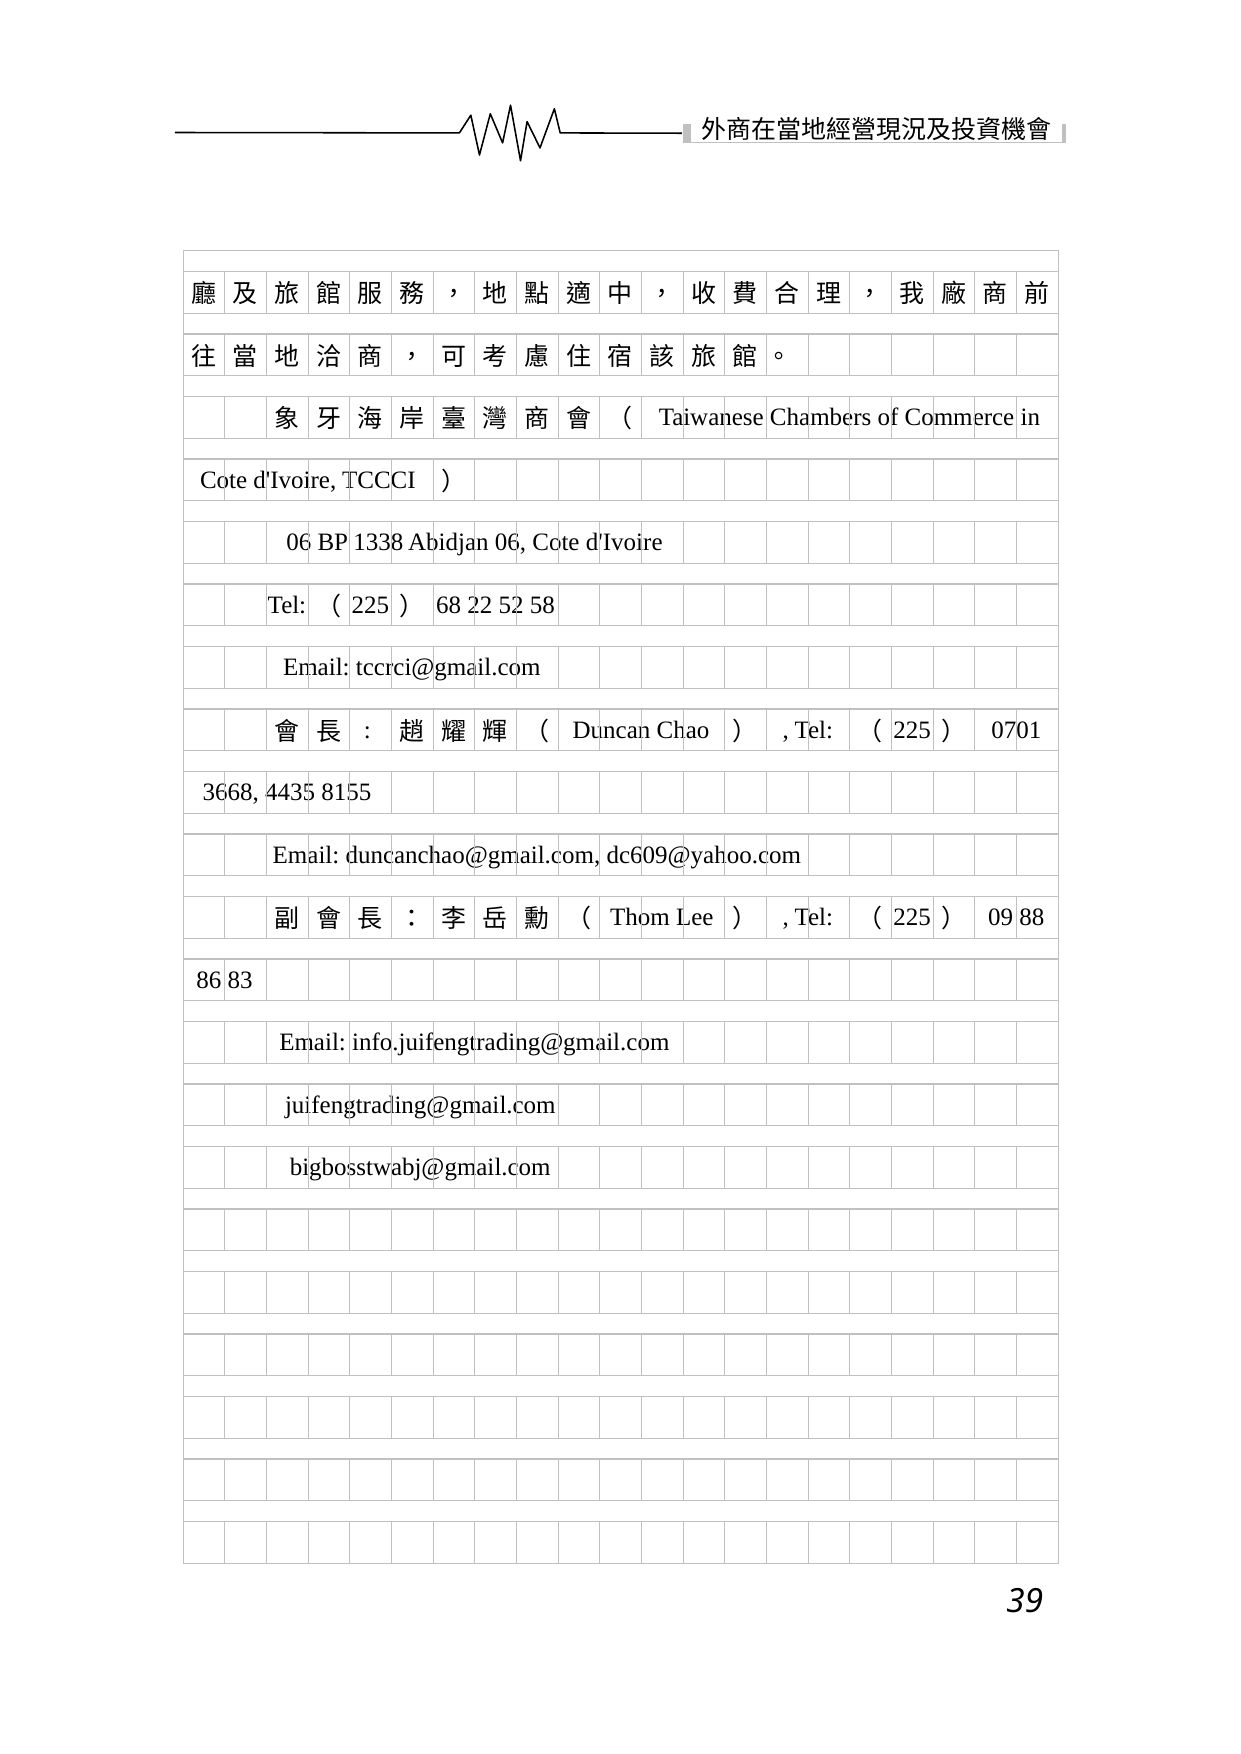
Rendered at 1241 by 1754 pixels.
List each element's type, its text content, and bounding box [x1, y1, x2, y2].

text 地 [475, 272, 516, 313]
text 務 [392, 272, 433, 313]
text Email: duncanchao@gmail.com, dc609@yahoo.com [184, 814, 1058, 833]
text 會長: 趙耀輝（Duncan Chao）, Tel:（225）0701 3668, 4435 8155 [225, 710, 266, 750]
text Email: duncanchao@gmail.com, dc609@yahoo.com [767, 835, 808, 875]
text Tel:（225）68 22 52 58 [225, 585, 266, 625]
text 象牙海岸臺灣商會（Taiwanese Chambers of Commerce in Cote d'Ivoire, TCCCI） [809, 397, 849, 438]
text Email: tccrci@gmail.com [725, 647, 766, 688]
text Email: duncanchao@gmail.com, dc609@yahoo.com [392, 835, 433, 875]
text 旅 [684, 335, 724, 375]
text 06 BP 1338 Abidjan 06, Cote d'Ivoire [934, 522, 974, 563]
text 會長: 趙耀輝（Duncan Chao）, Tel:（225）0701 3668, 4435 8155 [1017, 772, 1058, 813]
text juifengtrading@gmail.com [434, 1085, 474, 1125]
text 象牙海岸臺灣商會（Taiwanese Chambers of Commerce in Cote d'Ivoire, TCCCI） [559, 397, 599, 438]
text 副會長：李岳勳（Thom Lee）, Tel:（225）09 88 86 83 [975, 897, 1016, 938]
text 06 BP 1338 Abidjan 06, Cote d'Ivoire [642, 522, 683, 563]
text 旅 [267, 272, 308, 313]
text 象牙海岸臺灣商會（Taiwanese Chambers of Commerce in Cote d'Ivoire, TCCCI） [184, 376, 1058, 396]
text 會長: 趙耀輝（Duncan Chao）, Tel:（225）0701 3668, 4435 8155 [267, 710, 308, 750]
text bigbosstwabj@gmail.com [517, 1147, 558, 1188]
text bigbosstwabj@gmail.com [350, 1147, 391, 1188]
text Email: duncanchao@gmail.com, dc609@yahoo.com [475, 835, 516, 875]
text Tel:（225）68 22 52 58 [267, 585, 308, 625]
text 象牙海岸臺灣商會（Taiwanese Chambers of Commerce in Cote d'Ivoire, TCCCI） [392, 460, 433, 500]
text 往 [184, 335, 224, 375]
text Email: tccrci@gmail.com [809, 647, 849, 688]
text 副會長：李岳勳（Thom Lee）, Tel:（225）09 88 86 83 [309, 960, 349, 1000]
text 副會長：李岳勳（Thom Lee）, Tel:（225）09 88 86 83 [434, 960, 474, 1000]
text Tel:（225）68 22 52 58 [934, 585, 974, 625]
text 會長: 趙耀輝（Duncan Chao）, Tel:（225）0701 3668, 4435 8155 [1017, 710, 1058, 750]
text Tel:（225）68 22 52 58 [434, 585, 474, 625]
text 副會長：李岳勳（Thom Lee）, Tel:（225）09 88 86 83 [809, 960, 849, 1000]
text 象牙海岸臺灣商會（Taiwanese Chambers of Commerce in Cote d'Ivoire, TCCCI） [309, 460, 349, 500]
text Email: duncanchao@gmail.com, dc609@yahoo.com [642, 835, 683, 875]
text 副會長：李岳勳（Thom Lee）, Tel:（225）09 88 86 83 [642, 960, 683, 1000]
text juifengtrading@gmail.com [600, 1085, 641, 1125]
text 06 BP 1338 Abidjan 06, Cote d'Ivoire [184, 522, 224, 563]
text 副會長：李岳勳（Thom Lee）, Tel:（225）09 88 86 83 [975, 960, 1016, 1000]
text Email: tccrci@gmail.com [517, 647, 558, 688]
text 副會長：李岳勳（Thom Lee）, Tel:（225）09 88 86 83 [309, 897, 349, 938]
text 慮 [517, 335, 558, 375]
text juifengtrading@gmail.com [392, 1085, 433, 1125]
text 商 [975, 272, 1016, 313]
text 06 BP 1338 Abidjan 06, Cote d'Ivoire [350, 522, 391, 563]
text 副會長：李岳勳（Thom Lee）, Tel:（225）09 88 86 83 [350, 960, 391, 1000]
text 象牙海岸臺灣商會（Taiwanese Chambers of Commerce in Cote d'Ivoire, TCCCI） [350, 460, 391, 500]
text 副會長：李岳勳（Thom Lee）, Tel:（225）09 88 86 83 [767, 960, 808, 1000]
text 服 [350, 272, 391, 313]
text 象牙海岸臺灣商會（Taiwanese Chambers of Commerce in Cote d'Ivoire, TCCCI） [892, 460, 933, 500]
text juifengtrading@gmail.com [850, 1085, 891, 1125]
text 副會長：李岳勳（Thom Lee）, Tel:（225）09 88 86 83 [184, 876, 1058, 896]
text 會長: 趙耀輝（Duncan Chao）, Tel:（225）0701 3668, 4435 8155 [600, 772, 641, 813]
text ， [392, 335, 433, 375]
text 會長: 趙耀輝（Duncan Chao）, Tel:（225）0701 3668, 4435 8155 [850, 772, 891, 813]
text 副會長：李岳勳（Thom Lee）, Tel:（225）09 88 86 83 [892, 960, 933, 1000]
text Email: duncanchao@gmail.com, dc609@yahoo.com [559, 835, 599, 875]
text 象牙海岸臺灣商會（Taiwanese Chambers of Commerce in Cote d'Ivoire, TCCCI） [309, 397, 349, 438]
text 副會長：李岳勳（Thom Lee）, Tel:（225）09 88 86 83 [600, 897, 641, 938]
text 會長: 趙耀輝（Duncan Chao）, Tel:（225）0701 3668, 4435 8155 [559, 772, 599, 813]
text 副會長：李岳勳（Thom Lee）, Tel:（225）09 88 86 83 [1017, 897, 1058, 938]
text Email: duncanchao@gmail.com, dc609@yahoo.com [184, 835, 224, 875]
text Email: duncanchao@gmail.com, dc609@yahoo.com [725, 835, 766, 875]
text Email: info.juifengtrading@gmail.com [1017, 1022, 1058, 1063]
text 06 BP 1338 Abidjan 06, Cote d'Ivoire [475, 522, 516, 563]
text Tel:（225）68 22 52 58 [517, 585, 558, 625]
text Tel:（225）68 22 52 58 [767, 585, 808, 625]
text Tel:（225）68 22 52 58 [350, 585, 391, 625]
text 會長: 趙耀輝（Duncan Chao）, Tel:（225）0701 3668, 4435 8155 [725, 710, 766, 750]
text Email: duncanchao@gmail.com, dc609@yahoo.com [934, 835, 974, 875]
text 副會長：李岳勳（Thom Lee）, Tel:（225）09 88 86 83 [850, 960, 891, 1000]
text juifengtrading@gmail.com [350, 1085, 391, 1125]
text 會長: 趙耀輝（Duncan Chao）, Tel:（225）0701 3668, 4435 8155 [975, 772, 1016, 813]
text 考 [475, 335, 516, 375]
text 洽 [309, 335, 349, 375]
text 06 BP 1338 Abidjan 06, Cote d'Ivoire [600, 522, 641, 563]
text Email: duncanchao@gmail.com, dc609@yahoo.com [850, 835, 891, 875]
text juifengtrading@gmail.com [309, 1085, 349, 1125]
text Email: duncanchao@gmail.com, dc609@yahoo.com [434, 835, 474, 875]
text 會長: 趙耀輝（Duncan Chao）, Tel:（225）0701 3668, 4435 8155 [767, 772, 808, 813]
text Email: tccrci@gmail.com [975, 647, 1016, 688]
text 會長: 趙耀輝（Duncan Chao）, Tel:（225）0701 3668, 4435 8155 [309, 772, 349, 813]
text Email: tccrci@gmail.com [434, 647, 474, 688]
text 象牙海岸臺灣商會（Taiwanese Chambers of Commerce in Cote d'Ivoire, TCCCI） [225, 460, 266, 500]
text Email: duncanchao@gmail.com, dc609@yahoo.com [892, 835, 933, 875]
text Email: tccrci@gmail.com [267, 647, 308, 688]
text juifengtrading@gmail.com [267, 1085, 308, 1125]
text Email: info.juifengtrading@gmail.com [850, 1022, 891, 1063]
text 會長: 趙耀輝（Duncan Chao）, Tel:（225）0701 3668, 4435 8155 [184, 772, 224, 813]
text 象牙海岸臺灣商會（Taiwanese Chambers of Commerce in Cote d'Ivoire, TCCCI） [642, 397, 683, 438]
text 06 BP 1338 Abidjan 06, Cote d'Ivoire [1017, 522, 1058, 563]
text Email: tccrci@gmail.com [309, 647, 349, 688]
text 會長: 趙耀輝（Duncan Chao）, Tel:（225）0701 3668, 4435 8155 [892, 772, 933, 813]
text 適 [559, 272, 599, 313]
text 象牙海岸臺灣商會（Taiwanese Chambers of Commerce in Cote d'Ivoire, TCCCI） [225, 397, 266, 438]
text 會長: 趙耀輝（Duncan Chao）, Tel:（225）0701 3668, 4435 8155 [809, 710, 849, 750]
text 館 [725, 335, 766, 375]
text 副會長：李岳勳（Thom Lee）, Tel:（225）09 88 86 83 [809, 897, 849, 938]
text 中 [600, 272, 641, 313]
text 06 BP 1338 Abidjan 06, Cote d'Ivoire [434, 522, 474, 563]
text 象牙海岸臺灣商會（Taiwanese Chambers of Commerce in Cote d'Ivoire, TCCCI） [892, 397, 933, 438]
text 副會長：李岳勳（Thom Lee）, Tel:（225）09 88 86 83 [725, 897, 766, 938]
text 館 [309, 272, 349, 313]
text juifengtrading@gmail.com [1017, 1085, 1058, 1125]
text Email: info.juifengtrading@gmail.com [434, 1022, 474, 1063]
text bigbosstwabj@gmail.com [559, 1147, 599, 1188]
text 象牙海岸臺灣商會（Taiwanese Chambers of Commerce in Cote d'Ivoire, TCCCI） [934, 460, 974, 500]
text Tel:（225）68 22 52 58 [975, 585, 1016, 625]
text 06 BP 1338 Abidjan 06, Cote d'Ivoire [684, 522, 724, 563]
text Tel:（225）68 22 52 58 [559, 585, 599, 625]
text Email: info.juifengtrading@gmail.com [684, 1022, 724, 1063]
text 象牙海岸臺灣商會（Taiwanese Chambers of Commerce in Cote d'Ivoire, TCCCI） [267, 460, 308, 500]
text Email: tccrci@gmail.com [475, 647, 516, 688]
text juifengtrading@gmail.com [767, 1085, 808, 1125]
text juifengtrading@gmail.com [809, 1085, 849, 1125]
text 可 [434, 335, 474, 375]
text 商 [350, 335, 391, 375]
text bigbosstwabj@gmail.com [434, 1147, 474, 1188]
text Tel:（225）68 22 52 58 [600, 585, 641, 625]
text Email: info.juifengtrading@gmail.com [934, 1022, 974, 1063]
text 會長: 趙耀輝（Duncan Chao）, Tel:（225）0701 3668, 4435 8155 [600, 710, 641, 750]
text 副會長：李岳勳（Thom Lee）, Tel:（225）09 88 86 83 [184, 939, 1058, 958]
text Tel:（225）68 22 52 58 [184, 564, 1058, 583]
text 點 [517, 272, 558, 313]
text 會長: 趙耀輝（Duncan Chao）, Tel:（225）0701 3668, 4435 8155 [850, 710, 891, 750]
text bigbosstwabj@gmail.com [934, 1147, 974, 1188]
text 06 BP 1338 Abidjan 06, Cote d'Ivoire [517, 522, 558, 563]
text Tel:（225）68 22 52 58 [850, 585, 891, 625]
text 副會長：李岳勳（Thom Lee）, Tel:（225）09 88 86 83 [725, 960, 766, 1000]
text 象牙海岸臺灣商會（Taiwanese Chambers of Commerce in Cote d'Ivoire, TCCCI） [809, 460, 849, 500]
text 會長: 趙耀輝（Duncan Chao）, Tel:（225）0701 3668, 4435 8155 [642, 772, 683, 813]
text juifengtrading@gmail.com [684, 1085, 724, 1125]
text ， [850, 272, 891, 313]
text 06 BP 1338 Abidjan 06, Cote d'Ivoire [975, 522, 1016, 563]
text 象牙海岸臺灣商會（Taiwanese Chambers of Commerce in Cote d'Ivoire, TCCCI） [1017, 460, 1058, 500]
text Email: duncanchao@gmail.com, dc609@yahoo.com [309, 835, 349, 875]
text bigbosstwabj@gmail.com [267, 1147, 308, 1188]
text 06 BP 1338 Abidjan 06, Cote d'Ivoire [725, 522, 766, 563]
text 副會長：李岳勳（Thom Lee）, Tel:（225）09 88 86 83 [392, 960, 433, 1000]
text 會長: 趙耀輝（Duncan Chao）, Tel:（225）0701 3668, 4435 8155 [892, 710, 933, 750]
text Email: tccrci@gmail.com [559, 647, 599, 688]
text 象牙海岸臺灣商會（Taiwanese Chambers of Commerce in Cote d'Ivoire, TCCCI） [850, 397, 891, 438]
text Email: tccrci@gmail.com [350, 647, 391, 688]
text bigbosstwabj@gmail.com [475, 1147, 516, 1188]
text Email: info.juifengtrading@gmail.com [184, 1001, 1058, 1021]
text 會長: 趙耀輝（Duncan Chao）, Tel:（225）0701 3668, 4435 8155 [975, 710, 1016, 750]
text 副會長：李岳勳（Thom Lee）, Tel:（225）09 88 86 83 [684, 960, 724, 1000]
text 象牙海岸臺灣商會（Taiwanese Chambers of Commerce in Cote d'Ivoire, TCCCI） [725, 460, 766, 500]
text Email: info.juifengtrading@gmail.com [517, 1022, 558, 1063]
text Email: tccrci@gmail.com [225, 647, 266, 688]
text 象牙海岸臺灣商會（Taiwanese Chambers of Commerce in Cote d'Ivoire, TCCCI） [517, 460, 558, 500]
text 副會長：李岳勳（Thom Lee）, Tel:（225）09 88 86 83 [600, 960, 641, 1000]
text 副會長：李岳勳（Thom Lee）, Tel:（225）09 88 86 83 [850, 897, 891, 938]
text 副會長：李岳勳（Thom Lee）, Tel:（225）09 88 86 83 [642, 897, 683, 938]
text 象牙海岸臺灣商會（Taiwanese Chambers of Commerce in Cote d'Ivoire, TCCCI） [684, 397, 724, 438]
text Email: duncanchao@gmail.com, dc609@yahoo.com [809, 835, 849, 875]
text 象牙海岸臺灣商會（Taiwanese Chambers of Commerce in Cote d'Ivoire, TCCCI） [850, 460, 891, 500]
text 象牙海岸臺灣商會（Taiwanese Chambers of Commerce in Cote d'Ivoire, TCCCI） [600, 397, 641, 438]
text 會長: 趙耀輝（Duncan Chao）, Tel:（225）0701 3668, 4435 8155 [184, 689, 1058, 708]
text [184, 251, 1058, 271]
text 象牙海岸臺灣商會（Taiwanese Chambers of Commerce in Cote d'Ivoire, TCCCI） [475, 397, 516, 438]
text ， [642, 272, 683, 313]
text juifengtrading@gmail.com [725, 1085, 766, 1125]
text Email: duncanchao@gmail.com, dc609@yahoo.com [517, 835, 558, 875]
text Email: info.juifengtrading@gmail.com [267, 1022, 308, 1063]
text 副會長：李岳勳（Thom Lee）, Tel:（225）09 88 86 83 [559, 960, 599, 1000]
text 會長: 趙耀輝（Duncan Chao）, Tel:（225）0701 3668, 4435 8155 [475, 710, 516, 750]
text 象牙海岸臺灣商會（Taiwanese Chambers of Commerce in Cote d'Ivoire, TCCCI） [267, 397, 308, 438]
text Email: tccrci@gmail.com [1017, 647, 1058, 688]
text 當 [225, 335, 266, 375]
text 06 BP 1338 Abidjan 06, Cote d'Ivoire [850, 522, 891, 563]
text 副會長：李岳勳（Thom Lee）, Tel:（225）09 88 86 83 [184, 897, 224, 938]
text 會長: 趙耀輝（Duncan Chao）, Tel:（225）0701 3668, 4435 8155 [809, 772, 849, 813]
text juifengtrading@gmail.com [892, 1085, 933, 1125]
text 06 BP 1338 Abidjan 06, Cote d'Ivoire [559, 522, 599, 563]
text Email: duncanchao@gmail.com, dc609@yahoo.com [975, 835, 1016, 875]
text 象牙海岸臺灣商會（Taiwanese Chambers of Commerce in Cote d'Ivoire, TCCCI） [559, 460, 599, 500]
text 象牙海岸臺灣商會（Taiwanese Chambers of Commerce in Cote d'Ivoire, TCCCI） [934, 397, 974, 438]
text 宿 [600, 335, 641, 375]
text 象牙海岸臺灣商會（Taiwanese Chambers of Commerce in Cote d'Ivoire, TCCCI） [975, 460, 1016, 500]
text 會長: 趙耀輝（Duncan Chao）, Tel:（225）0701 3668, 4435 8155 [392, 710, 433, 750]
text 會長: 趙耀輝（Duncan Chao）, Tel:（225）0701 3668, 4435 8155 [642, 710, 683, 750]
text 副會長：李岳勳（Thom Lee）, Tel:（225）09 88 86 83 [475, 897, 516, 938]
text 副會長：李岳勳（Thom Lee）, Tel:（225）09 88 86 83 [225, 960, 266, 1000]
text 06 BP 1338 Abidjan 06, Cote d'Ivoire [309, 522, 349, 563]
text 會長: 趙耀輝（Duncan Chao）, Tel:（225）0701 3668, 4435 8155 [350, 710, 391, 750]
text Email: info.juifengtrading@gmail.com [975, 1022, 1016, 1063]
text Email: duncanchao@gmail.com, dc609@yahoo.com [600, 835, 641, 875]
text 副會長：李岳勳（Thom Lee）, Tel:（225）09 88 86 83 [392, 897, 433, 938]
text juifengtrading@gmail.com [184, 1064, 1058, 1083]
text Tel:（225）68 22 52 58 [809, 585, 849, 625]
text bigbosstwabj@gmail.com [975, 1147, 1016, 1188]
text 06 BP 1338 Abidjan 06, Cote d'Ivoire [392, 522, 433, 563]
text Email: info.juifengtrading@gmail.com [767, 1022, 808, 1063]
text 副會長：李岳勳（Thom Lee）, Tel:（225）09 88 86 83 [1017, 960, 1058, 1000]
text 會長: 趙耀輝（Duncan Chao）, Tel:（225）0701 3668, 4435 8155 [184, 751, 1058, 771]
text 副會長：李岳勳（Thom Lee）, Tel:（225）09 88 86 83 [934, 897, 974, 938]
text 會長: 趙耀輝（Duncan Chao）, Tel:（225）0701 3668, 4435 8155 [267, 772, 308, 813]
text Email: info.juifengtrading@gmail.com [892, 1022, 933, 1063]
text 象牙海岸臺灣商會（Taiwanese Chambers of Commerce in Cote d'Ivoire, TCCCI） [184, 397, 224, 438]
text 象牙海岸臺灣商會（Taiwanese Chambers of Commerce in Cote d'Ivoire, TCCCI） [517, 397, 558, 438]
text bigbosstwabj@gmail.com [642, 1147, 683, 1188]
text Tel:（225）68 22 52 58 [1017, 585, 1058, 625]
text 06 BP 1338 Abidjan 06, Cote d'Ivoire [892, 522, 933, 563]
text 會長: 趙耀輝（Duncan Chao）, Tel:（225）0701 3668, 4435 8155 [934, 710, 974, 750]
text Tel:（225）68 22 52 58 [725, 585, 766, 625]
text Email: info.juifengtrading@gmail.com [809, 1022, 849, 1063]
text bigbosstwabj@gmail.com [392, 1147, 433, 1188]
text 06 BP 1338 Abidjan 06, Cote d'Ivoire [767, 522, 808, 563]
text 象牙海岸臺灣商會（Taiwanese Chambers of Commerce in Cote d'Ivoire, TCCCI） [684, 460, 724, 500]
text 會長: 趙耀輝（Duncan Chao）, Tel:（225）0701 3668, 4435 8155 [350, 772, 391, 813]
text 廠 [934, 272, 974, 313]
text 會長: 趙耀輝（Duncan Chao）, Tel:（225）0701 3668, 4435 8155 [434, 710, 474, 750]
text Email: tccrci@gmail.com [392, 647, 433, 688]
text 象牙海岸臺灣商會（Taiwanese Chambers of Commerce in Cote d'Ivoire, TCCCI） [475, 460, 516, 500]
text 副會長：李岳勳（Thom Lee）, Tel:（225）09 88 86 83 [892, 897, 933, 938]
text 副會長：李岳勳（Thom Lee）, Tel:（225）09 88 86 83 [517, 960, 558, 1000]
text Email: duncanchao@gmail.com, dc609@yahoo.com [225, 835, 266, 875]
text Email: info.juifengtrading@gmail.com [475, 1022, 516, 1063]
text Email: tccrci@gmail.com [892, 647, 933, 688]
text Tel:（225）68 22 52 58 [475, 585, 516, 625]
text juifengtrading@gmail.com [475, 1085, 516, 1125]
text Email: info.juifengtrading@gmail.com [392, 1022, 433, 1063]
text 合 [767, 272, 808, 313]
text 副會長：李岳勳（Thom Lee）, Tel:（225）09 88 86 83 [475, 960, 516, 1000]
text 我 [892, 272, 933, 313]
text 副會長：李岳勳（Thom Lee）, Tel:（225）09 88 86 83 [350, 897, 391, 938]
text 住 [559, 335, 599, 375]
text 象牙海岸臺灣商會（Taiwanese Chambers of Commerce in Cote d'Ivoire, TCCCI） [975, 397, 1016, 438]
text bigbosstwabj@gmail.com [184, 1147, 224, 1188]
text Email: info.juifengtrading@gmail.com [725, 1022, 766, 1063]
text Tel:（225）68 22 52 58 [309, 585, 349, 625]
text 象牙海岸臺灣商會（Taiwanese Chambers of Commerce in Cote d'Ivoire, TCCCI） [767, 460, 808, 500]
text Tel:（225）68 22 52 58 [642, 585, 683, 625]
text bigbosstwabj@gmail.com [725, 1147, 766, 1188]
text Tel:（225）68 22 52 58 [892, 585, 933, 625]
text 象牙海岸臺灣商會（Taiwanese Chambers of Commerce in Cote d'Ivoire, TCCCI） [600, 460, 641, 500]
text bigbosstwabj@gmail.com [892, 1147, 933, 1188]
text bigbosstwabj@gmail.com [184, 1126, 1058, 1146]
text Email: info.juifengtrading@gmail.com [600, 1022, 641, 1063]
text 副會長：李岳勳（Thom Lee）, Tel:（225）09 88 86 83 [267, 960, 308, 1000]
text 象牙海岸臺灣商會（Taiwanese Chambers of Commerce in Cote d'Ivoire, TCCCI） [434, 460, 474, 500]
text 會長: 趙耀輝（Duncan Chao）, Tel:（225）0701 3668, 4435 8155 [684, 710, 724, 750]
text 收 [684, 272, 724, 313]
text 副會長：李岳勳（Thom Lee）, Tel:（225）09 88 86 83 [434, 897, 474, 938]
text Email: info.juifengtrading@gmail.com [350, 1022, 391, 1063]
text bigbosstwabj@gmail.com [309, 1147, 349, 1188]
text 及 [225, 272, 266, 313]
text Email: tccrci@gmail.com [184, 647, 224, 688]
text bigbosstwabj@gmail.com [809, 1147, 849, 1188]
text bigbosstwabj@gmail.com [225, 1147, 266, 1188]
text Email: info.juifengtrading@gmail.com [559, 1022, 599, 1063]
text 會長: 趙耀輝（Duncan Chao）, Tel:（225）0701 3668, 4435 8155 [517, 710, 558, 750]
text Email: duncanchao@gmail.com, dc609@yahoo.com [1017, 835, 1058, 875]
text bigbosstwabj@gmail.com [600, 1147, 641, 1188]
text 象牙海岸臺灣商會（Taiwanese Chambers of Commerce in Cote d'Ivoire, TCCCI） [184, 460, 224, 500]
text 副會長：李岳勳（Thom Lee）, Tel:（225）09 88 86 83 [684, 897, 724, 938]
text 06 BP 1338 Abidjan 06, Cote d'Ivoire [184, 501, 1058, 521]
text 會長: 趙耀輝（Duncan Chao）, Tel:（225）0701 3668, 4435 8155 [309, 710, 349, 750]
text Email: duncanchao@gmail.com, dc609@yahoo.com [350, 835, 391, 875]
text 會長: 趙耀輝（Duncan Chao）, Tel:（225）0701 3668, 4435 8155 [434, 772, 474, 813]
text 會長: 趙耀輝（Duncan Chao）, Tel:（225）0701 3668, 4435 8155 [559, 710, 599, 750]
text juifengtrading@gmail.com [934, 1085, 974, 1125]
text juifengtrading@gmail.com [517, 1085, 558, 1125]
text 會長: 趙耀輝（Duncan Chao）, Tel:（225）0701 3668, 4435 8155 [684, 772, 724, 813]
text 象牙海岸臺灣商會（Taiwanese Chambers of Commerce in Cote d'Ivoire, TCCCI） [350, 397, 391, 438]
text ， [434, 272, 474, 313]
text Email: info.juifengtrading@gmail.com [225, 1022, 266, 1063]
text 副會長：李岳勳（Thom Lee）, Tel:（225）09 88 86 83 [267, 897, 308, 938]
text 象牙海岸臺灣商會（Taiwanese Chambers of Commerce in Cote d'Ivoire, TCCCI） [392, 397, 433, 438]
text 象牙海岸臺灣商會（Taiwanese Chambers of Commerce in Cote d'Ivoire, TCCCI） [434, 397, 474, 438]
text Email: tccrci@gmail.com [600, 647, 641, 688]
text 06 BP 1338 Abidjan 06, Cote d'Ivoire [225, 522, 266, 563]
text Tel:（225）68 22 52 58 [184, 585, 224, 625]
text 副會長：李岳勳（Thom Lee）, Tel:（225）09 88 86 83 [934, 960, 974, 1000]
text juifengtrading@gmail.com [559, 1085, 599, 1125]
text Email: tccrci@gmail.com [642, 647, 683, 688]
text 06 BP 1338 Abidjan 06, Cote d'Ivoire [809, 522, 849, 563]
text bigbosstwabj@gmail.com [684, 1147, 724, 1188]
text 前 [1017, 272, 1058, 313]
text 會長: 趙耀輝（Duncan Chao）, Tel:（225）0701 3668, 4435 8155 [767, 710, 808, 750]
text 理 [809, 272, 849, 313]
text 副會長：李岳勳（Thom Lee）, Tel:（225）09 88 86 83 [225, 897, 266, 938]
text 該 [642, 335, 683, 375]
text 象牙海岸臺灣商會（Taiwanese Chambers of Commerce in Cote d'Ivoire, TCCCI） [642, 460, 683, 500]
text 費 [725, 272, 766, 313]
text Tel:（225）68 22 52 58 [684, 585, 724, 625]
text Email: tccrci@gmail.com [850, 647, 891, 688]
text Email: info.juifengtrading@gmail.com [184, 1022, 224, 1063]
text 會長: 趙耀輝（Duncan Chao）, Tel:（225）0701 3668, 4435 8155 [392, 772, 433, 813]
text juifengtrading@gmail.com [642, 1085, 683, 1125]
text 。 [767, 335, 808, 375]
text 地 [267, 335, 308, 375]
text 會長: 趙耀輝（Duncan Chao）, Tel:（225）0701 3668, 4435 8155 [517, 772, 558, 813]
text 會長: 趙耀輝（Duncan Chao）, Tel:（225）0701 3668, 4435 8155 [934, 772, 974, 813]
text Email: tccrci@gmail.com [684, 647, 724, 688]
text 副會長：李岳勳（Thom Lee）, Tel:（225）09 88 86 83 [559, 897, 599, 938]
text 會長: 趙耀輝（Duncan Chao）, Tel:（225）0701 3668, 4435 8155 [725, 772, 766, 813]
text 象牙海岸臺灣商會（Taiwanese Chambers of Commerce in Cote d'Ivoire, TCCCI） [725, 397, 766, 438]
text 象牙海岸臺灣商會（Taiwanese Chambers of Commerce in Cote d'Ivoire, TCCCI） [767, 397, 808, 438]
text bigbosstwabj@gmail.com [767, 1147, 808, 1188]
text 副會長：李岳勳（Thom Lee）, Tel:（225）09 88 86 83 [517, 897, 558, 938]
text 象牙海岸臺灣商會（Taiwanese Chambers of Commerce in Cote d'Ivoire, TCCCI） [184, 439, 1058, 458]
text Tel:（225）68 22 52 58 [392, 585, 433, 625]
text 會長: 趙耀輝（Duncan Chao）, Tel:（225）0701 3668, 4435 8155 [184, 710, 224, 750]
text 象牙海岸臺灣商會（Taiwanese Chambers of Commerce in Cote d'Ivoire, TCCCI） [1017, 397, 1058, 438]
text 副會長：李岳勳（Thom Lee）, Tel:（225）09 88 86 83 [184, 960, 224, 1000]
text Email: duncanchao@gmail.com, dc609@yahoo.com [267, 835, 308, 875]
text Email: tccrci@gmail.com [934, 647, 974, 688]
text Email: duncanchao@gmail.com, dc609@yahoo.com [684, 835, 724, 875]
text Email: tccrci@gmail.com [767, 647, 808, 688]
text Email: tccrci@gmail.com [184, 626, 1058, 646]
text Email: info.juifengtrading@gmail.com [642, 1022, 683, 1063]
text juifengtrading@gmail.com [184, 1085, 224, 1125]
text 06 BP 1338 Abidjan 06, Cote d'Ivoire [267, 522, 308, 563]
text juifengtrading@gmail.com [975, 1085, 1016, 1125]
text [184, 314, 1058, 333]
text bigbosstwabj@gmail.com [1017, 1147, 1058, 1188]
text 會長: 趙耀輝（Duncan Chao）, Tel:（225）0701 3668, 4435 8155 [475, 772, 516, 813]
text juifengtrading@gmail.com [225, 1085, 266, 1125]
text bigbosstwabj@gmail.com [850, 1147, 891, 1188]
text 副會長：李岳勳（Thom Lee）, Tel:（225）09 88 86 83 [767, 897, 808, 938]
text Email: info.juifengtrading@gmail.com [309, 1022, 349, 1063]
text 會長: 趙耀輝（Duncan Chao）, Tel:（225）0701 3668, 4435 8155 [225, 772, 266, 813]
text 廳 [184, 272, 224, 313]
